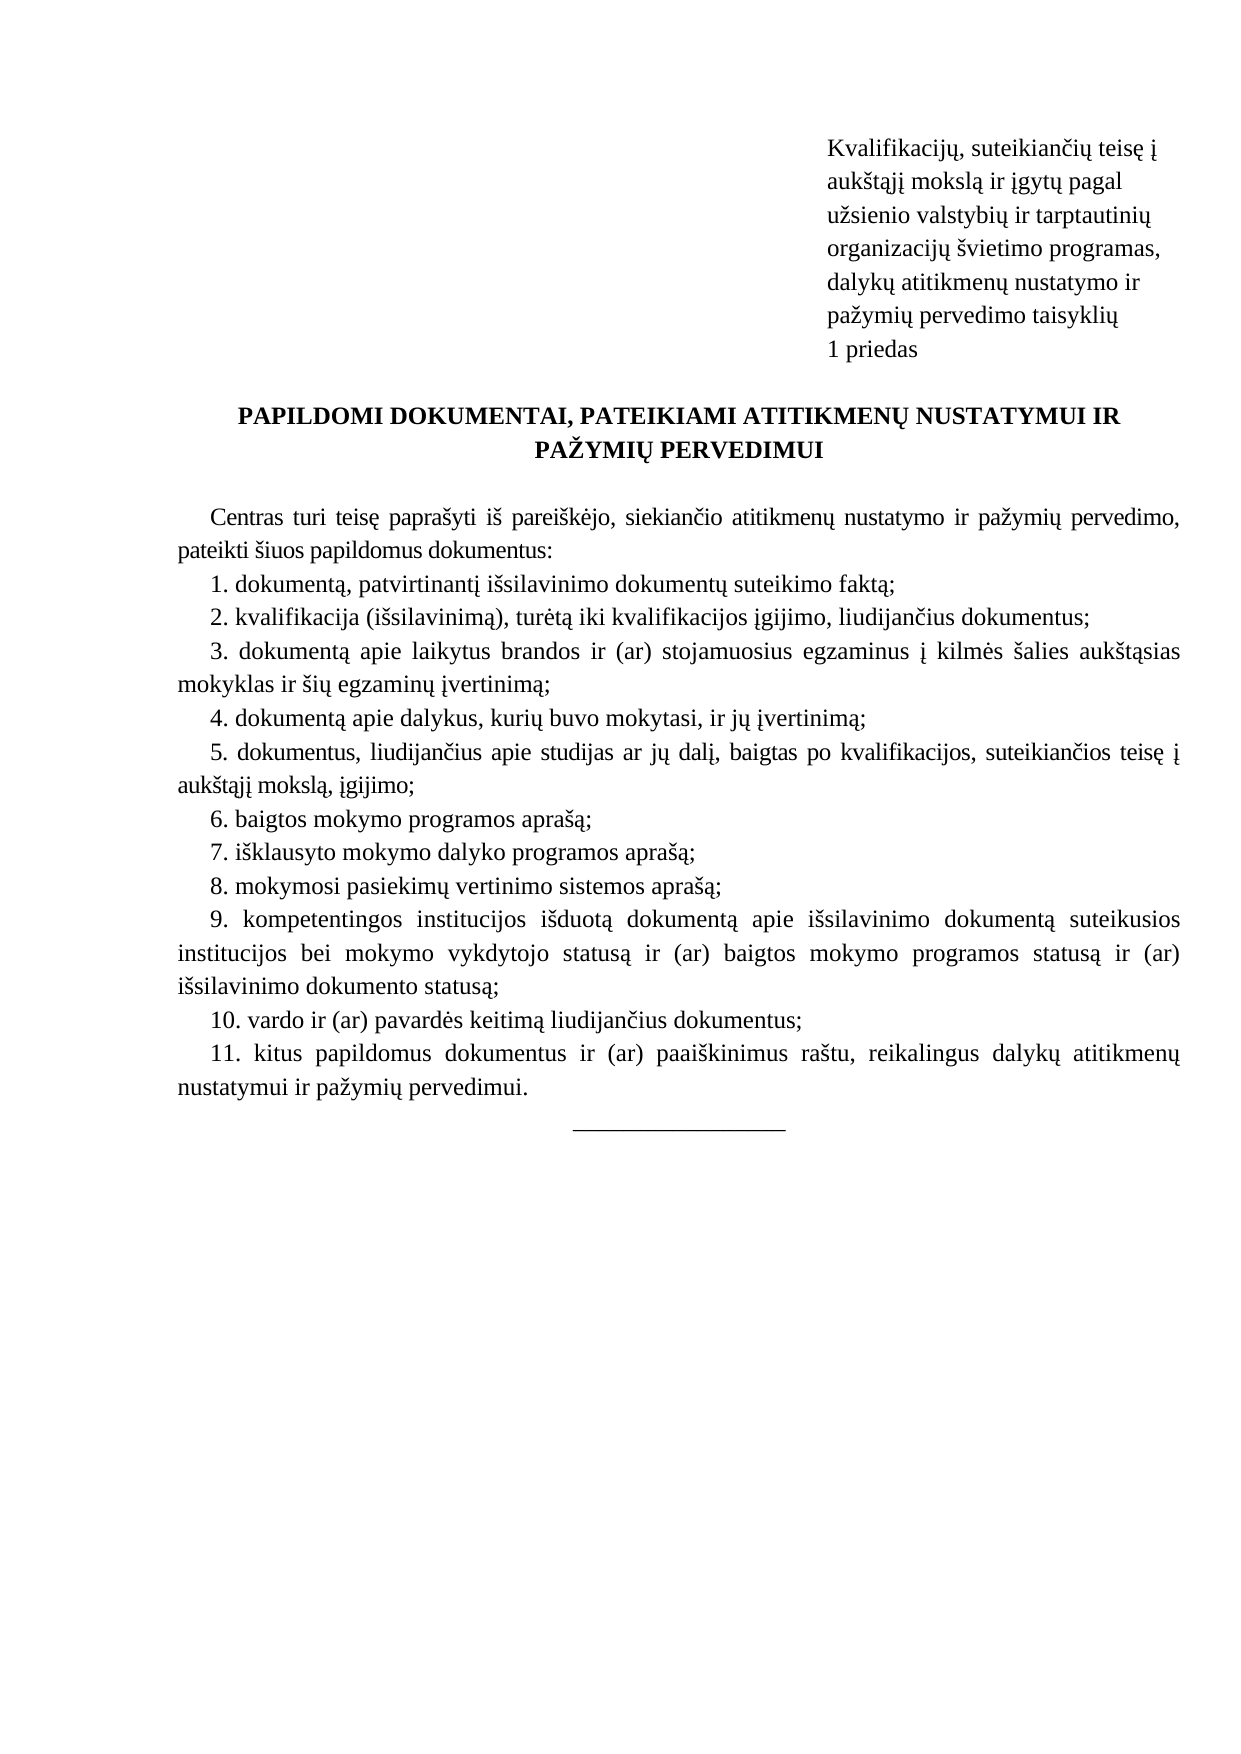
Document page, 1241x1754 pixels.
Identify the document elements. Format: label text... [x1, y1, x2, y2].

text 10. vardo ir (ar) pavardės keitimą liudijančius dokumentus; [177, 1005, 1181, 1034]
text užsienio valstybių ir tarptautinių [827, 200, 1181, 229]
text aukštąjį mokslą ir įgytų pagal [827, 166, 1181, 195]
text 9. kompetentingos institucijos išduotą dokumentą apie išsilavinimo dokumentą suteikusios institucijos bei mokymo vykdytojo statusą ir (ar) baigtos mokymo programos statusą ir (ar) išsilavinimo dokumento statusą; [177, 904, 1181, 1000]
text 5. dokumentus, liudijančius apie studijas ar jų dalį, baigtas po kvalifikacijos, suteikiančios teisę į aukštąjį mokslą, įgijimo; [177, 737, 1181, 799]
text 2. kvalifikacija (išsilavinimą), turėtą iki kvalifikacijos įgijimo, liudijančius dokumentus; [177, 602, 1181, 631]
text pažymių pervedimo taisyklių [827, 301, 1181, 329]
text Centras turi teisę paprašyti iš pareiškėjo, siekiančio atitikmenų nustatymo ir pažymių pervedimo, pateikti šiuos papildomus dokumentus: [177, 502, 1181, 564]
text 7. išklausyto mokymo dalyko programos aprašą; [177, 837, 1181, 866]
text 1. dokumentą, patvirtinantį išsilavinimo dokumentų suteikimo faktą; [177, 569, 1181, 598]
text 1 priedas [827, 334, 1181, 363]
text 11. kitus papildomus dokumentus ir (ar) paaiškinimus raštu, reikalingus dalykų atitikmenų nustatymui ir pažymių pervedimui. [177, 1038, 1181, 1101]
text dalykų atitikmenų nustatymo ir [827, 267, 1181, 296]
text Kvalifikacijų, suteikiančių teisę į [827, 133, 1181, 162]
text 4. dokumentą apie dalykus, kurių buvo mokytasi, ir jų įvertinimą; [177, 703, 1181, 732]
text PAPILDOMI DOKUMENTAI, PATEIKIAMI ATITIKMENŲ NUSTATYMUI IR PAŽYMIŲ PERVEDIMUI [177, 401, 1181, 463]
text organizacijų švietimo programas, [827, 233, 1181, 262]
text _________________ [177, 1106, 1181, 1134]
text 6. baigtos mokymo programos aprašą; [177, 804, 1181, 832]
text 8. mokymosi pasiekimų vertinimo sistemos aprašą; [177, 871, 1181, 899]
text 3. dokumentą apie laikytus brandos ir (ar) stojamuosius egzaminus į kilmės šalies aukštąsias mokyklas ir šių egzaminų įvertinimą; [177, 636, 1181, 698]
